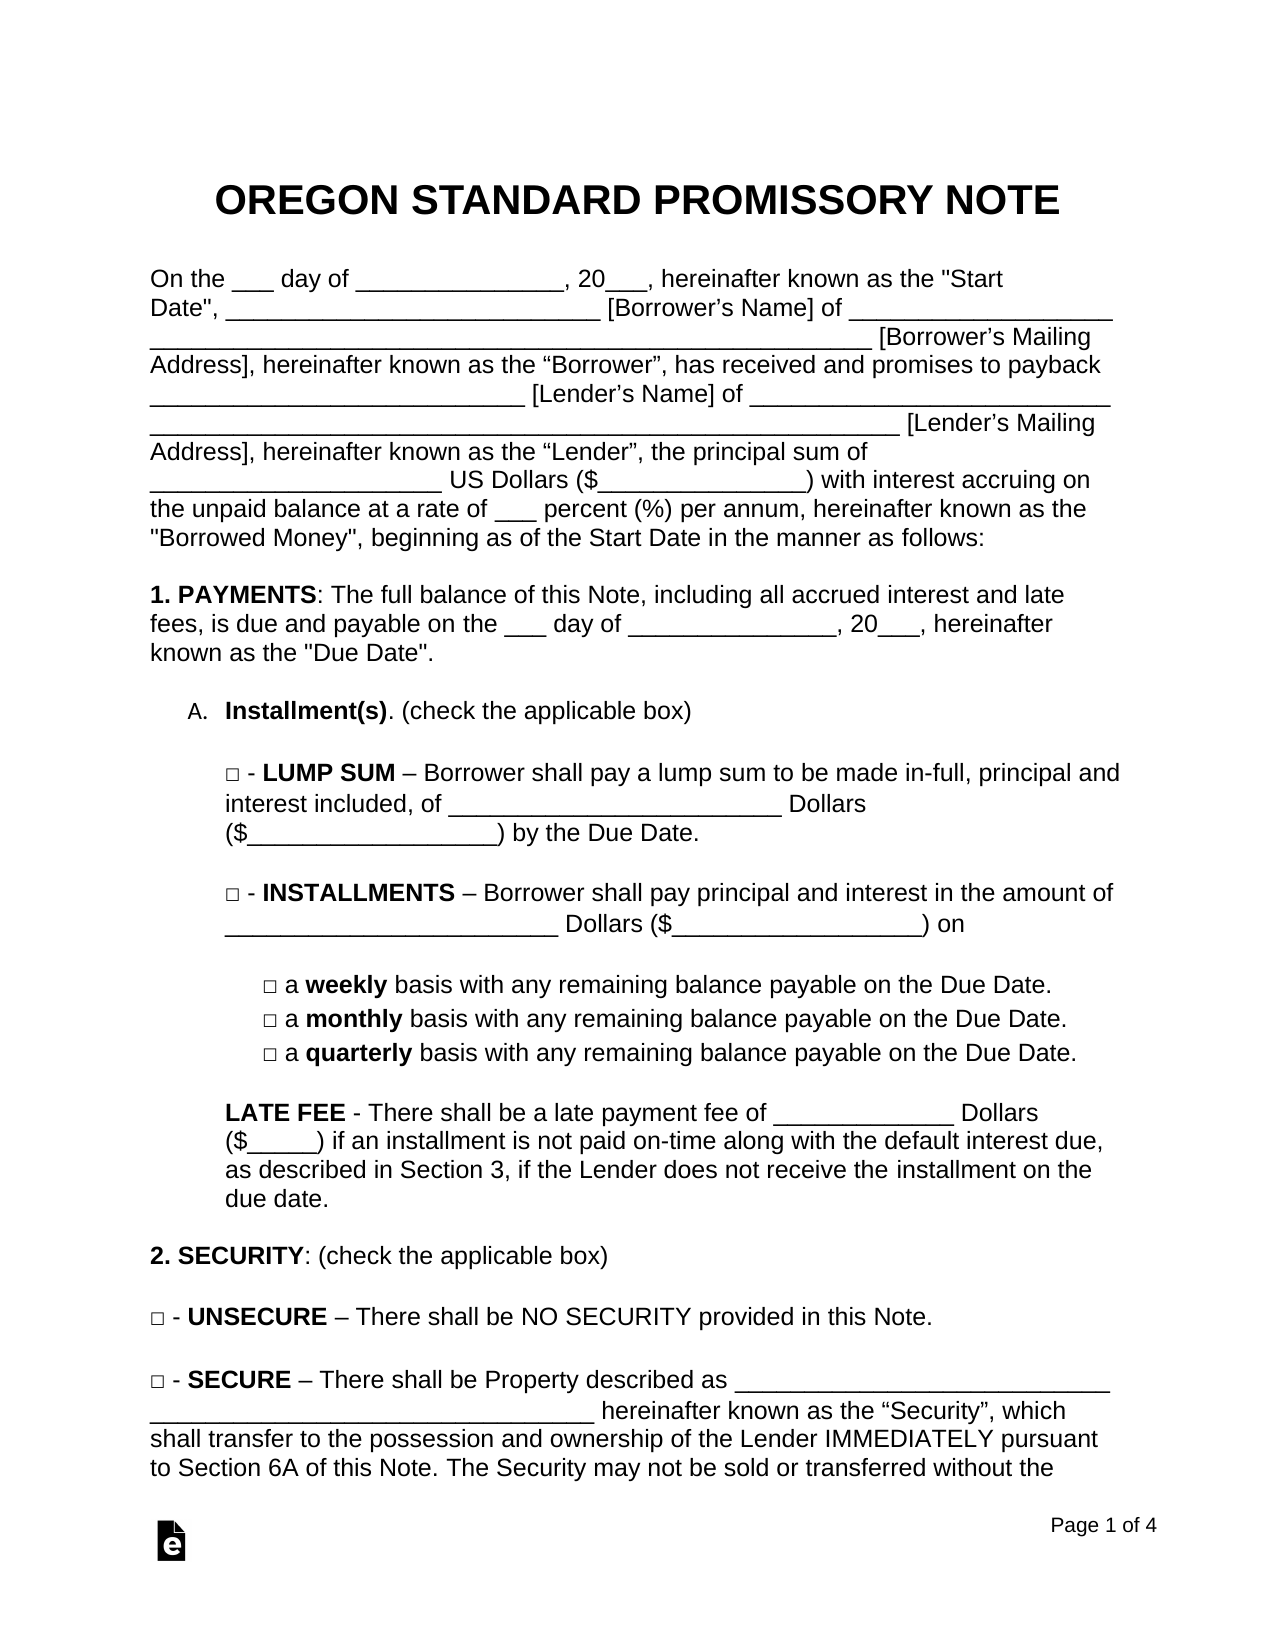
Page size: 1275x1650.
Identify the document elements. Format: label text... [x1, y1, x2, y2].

text On the ___ day of _______________, 20___, hereinafter known as the "Start Date", ___________________________ [Borrower’s Name] of ___________________ [150, 264, 1125, 322]
text ☐ - SECURE – There shall be Property described as ___________________________ [150, 1362, 1125, 1396]
text ______________________________________________________ [Lender’s Mailing Address], hereinafter known as the “Lender”, the principal sum of _____________________ US Dollars ($_______________) with interest accruing on the unpaid balance at a rate of ___ percent (%) per annum, hereinafter known as the "Borrowed Money", beginning as of the Start Date in the manner as follows: [150, 408, 1125, 552]
text LATE FEE - There shall be a late payment fee of _____________ Dollars ($_____) if an installment is not paid on-time along with the default interest due, as described in Section 3, if the Lender does not receive the installment on the due date. [225, 1097, 1125, 1212]
text ☐ a quarterly basis with any remaining balance payable on the Due Date. [225, 1035, 1125, 1069]
text ☐ - LUMP SUM – Borrower shall pay a lump sum to be made in-full, principal and interest included, of ________________________ Dollars ($__________________) by the Due Date. [225, 755, 1125, 846]
text ________________________________ hereinafter known as the “Security”, which shall transfer to the possession and ownership of the Lender IMMEDIATELY pursuant to Section 6A of this Note. The Security may not be sold or transferred without the [150, 1396, 1125, 1482]
list Installment(s). (check the applicable box) [187, 695, 1125, 726]
text ☐ - UNSECURE – There shall be NO SECURITY provided in this Note. [150, 1299, 1125, 1333]
text 2. SECURITY: (check the applicable box) [150, 1241, 1125, 1270]
subtitle OREGON STANDARD PROMISSORY NOTE [150, 175, 1125, 223]
text ☐ a weekly basis with any remaining balance payable on the Due Date. [225, 967, 1125, 1001]
text 1. PAYMENTS: The full balance of this Note, including all accrued interest and late fees, is due and payable on the ___ day of _______________, 20___, hereinafter known as the "Due Date". [150, 580, 1125, 667]
text ☐ a monthly basis with any remaining balance payable on the Due Date. [225, 1001, 1125, 1035]
text ____________________________________________________ [Borrower’s Mailing Address], hereinafter known as the “Borrower”, has received and promises to payback ___________________________ [Lender’s Name] of __________________________ [150, 322, 1125, 408]
text ☐ - INSTALLMENTS – Borrower shall pay principal and interest in the amount of ________________________ Dollars ($__________________) on [225, 875, 1125, 938]
